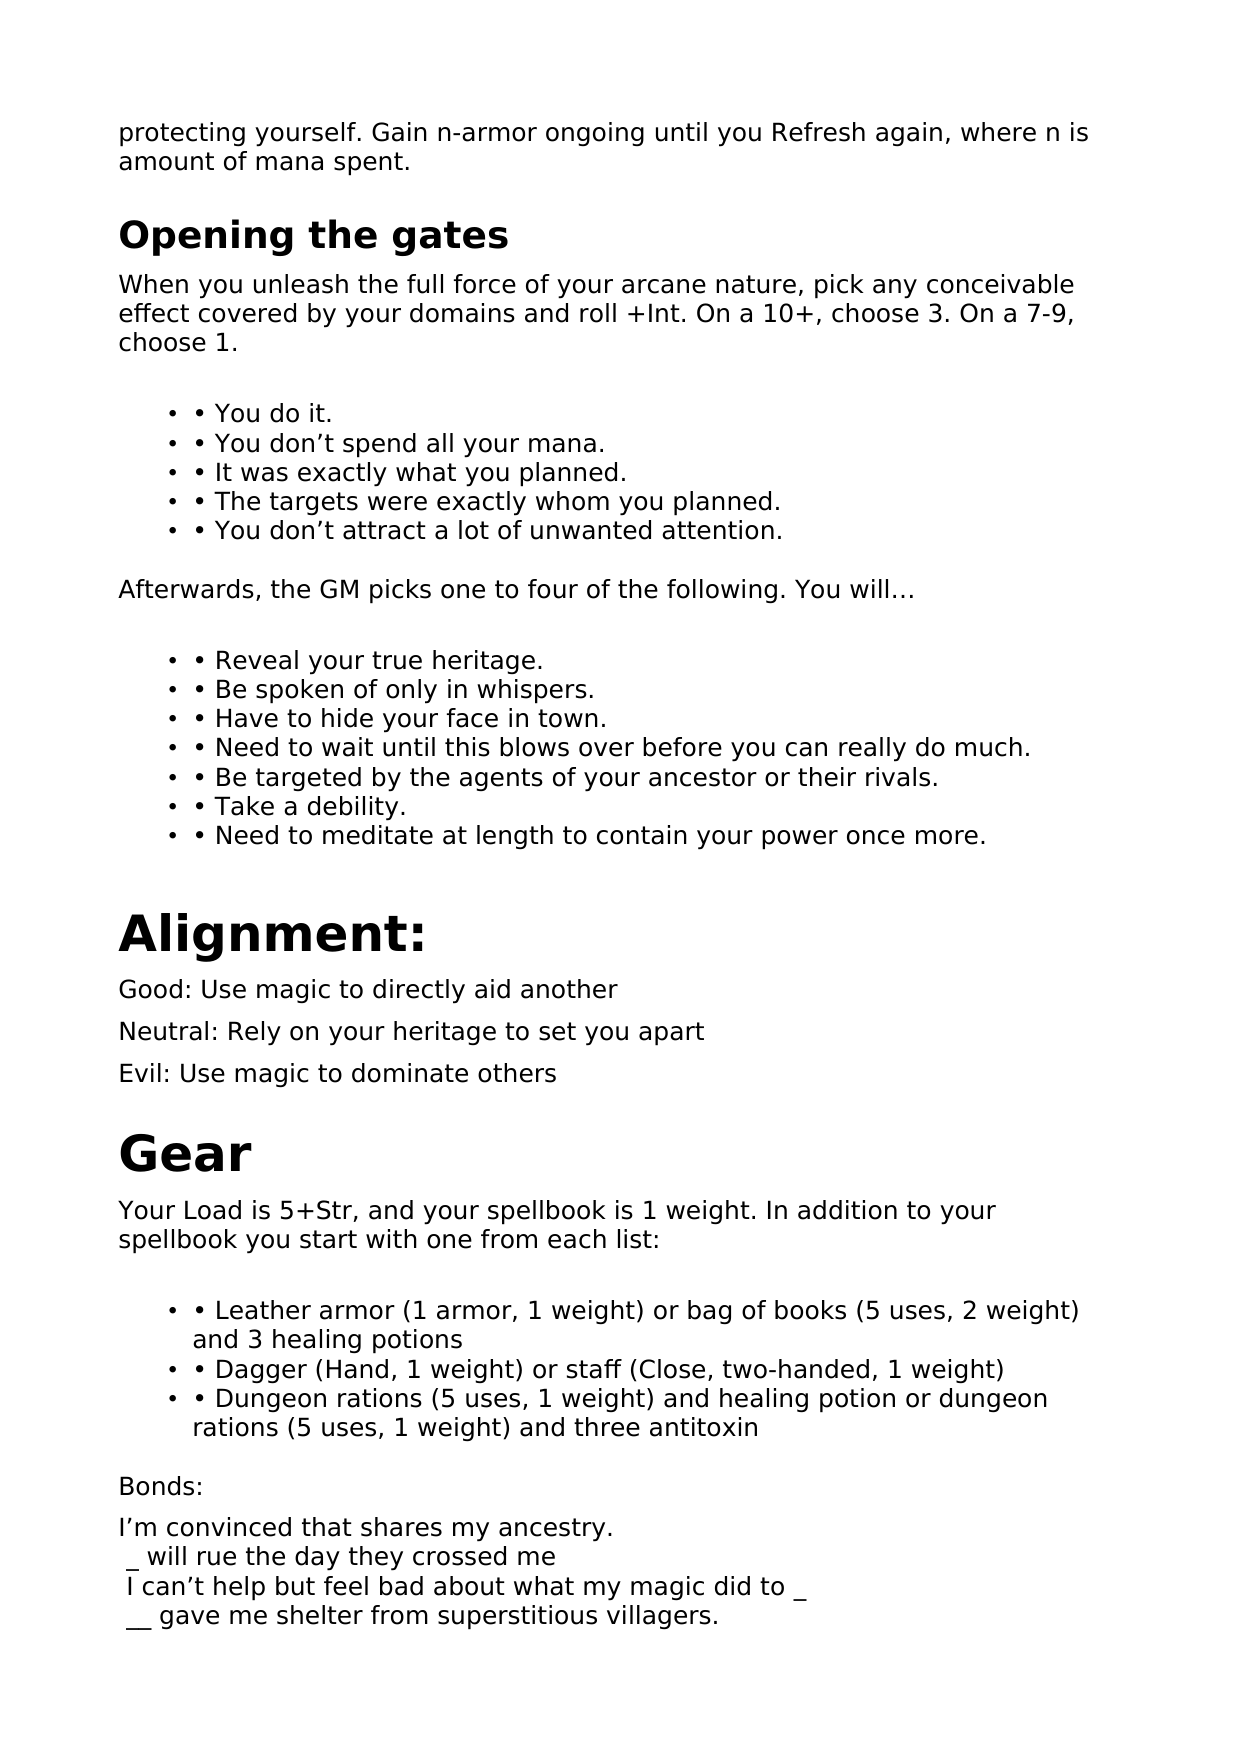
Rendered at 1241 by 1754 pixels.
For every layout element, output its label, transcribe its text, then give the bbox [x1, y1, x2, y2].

list • Leather armor (1 armor, 1 weight) or bag of books (5 uses, 2 weight) and 3 healing potions [177, 1296, 1122, 1355]
text Bonds: [118, 1472, 1122, 1501]
list • The targets were exactly whom you planned. [177, 487, 1122, 516]
list • Dagger (Hand, 1 weight) or staff (Close, two-handed, 1 weight) [177, 1355, 1122, 1384]
text Your Load is 5+Str, and your spellbook is 1 weight. In addition to your spellbook you start with one from each list: [118, 1196, 1122, 1254]
list • Be targeted by the agents of your ancestor or their rivals. [177, 763, 1122, 792]
text When you unleash the full force of your arcane nature, pick any conceivable effect covered by your domains and roll +Int. On a 10+, choose 3. On a 7-9, choose 1. [118, 270, 1122, 358]
text Evil: Use magic to dominate others [118, 1059, 1122, 1088]
list • Need to wait until this blows over before you can really do much. [177, 733, 1122, 763]
list • You don’t spend all your mana. [177, 429, 1122, 458]
list • Need to meditate at length to contain your power once more. [177, 821, 1122, 850]
list • Be spoken of only in whispers. [177, 675, 1122, 704]
list • Take a debility. [177, 792, 1122, 821]
list • Dungeon rations (5 uses, 1 weight) and healing potion or dungeon rations (5 uses, 1 weight) and three antitoxin [177, 1384, 1122, 1442]
list • Have to hide your face in town. [177, 704, 1122, 733]
list • You do it. [177, 399, 1122, 429]
list • It was exactly what you planned. [177, 458, 1122, 487]
text Good: Use magic to directly aid another [118, 975, 1122, 1004]
text Afterwards, the GM picks one to four of the following. You will… [118, 575, 1122, 604]
text Neutral: Rely on your heritage to set you apart [118, 1017, 1122, 1046]
list • You don’t attract a lot of unwanted attention. [177, 516, 1122, 545]
text protecting yourself. Gain n-armor ongoing until you Refresh again, where n is amount of mana spent. [118, 118, 1122, 176]
subtitle Alignment: [118, 905, 1122, 963]
subtitle Gear [118, 1125, 1122, 1184]
subtitle Opening the gates [118, 214, 1122, 258]
text I’m convinced that shares my ancestry. _ will rue the day they crossed me I can’t help but feel bad about what my magic did to _ __ gave me shelter from superstitious villagers. [118, 1513, 1122, 1630]
list • Reveal your true heritage. [177, 646, 1122, 675]
